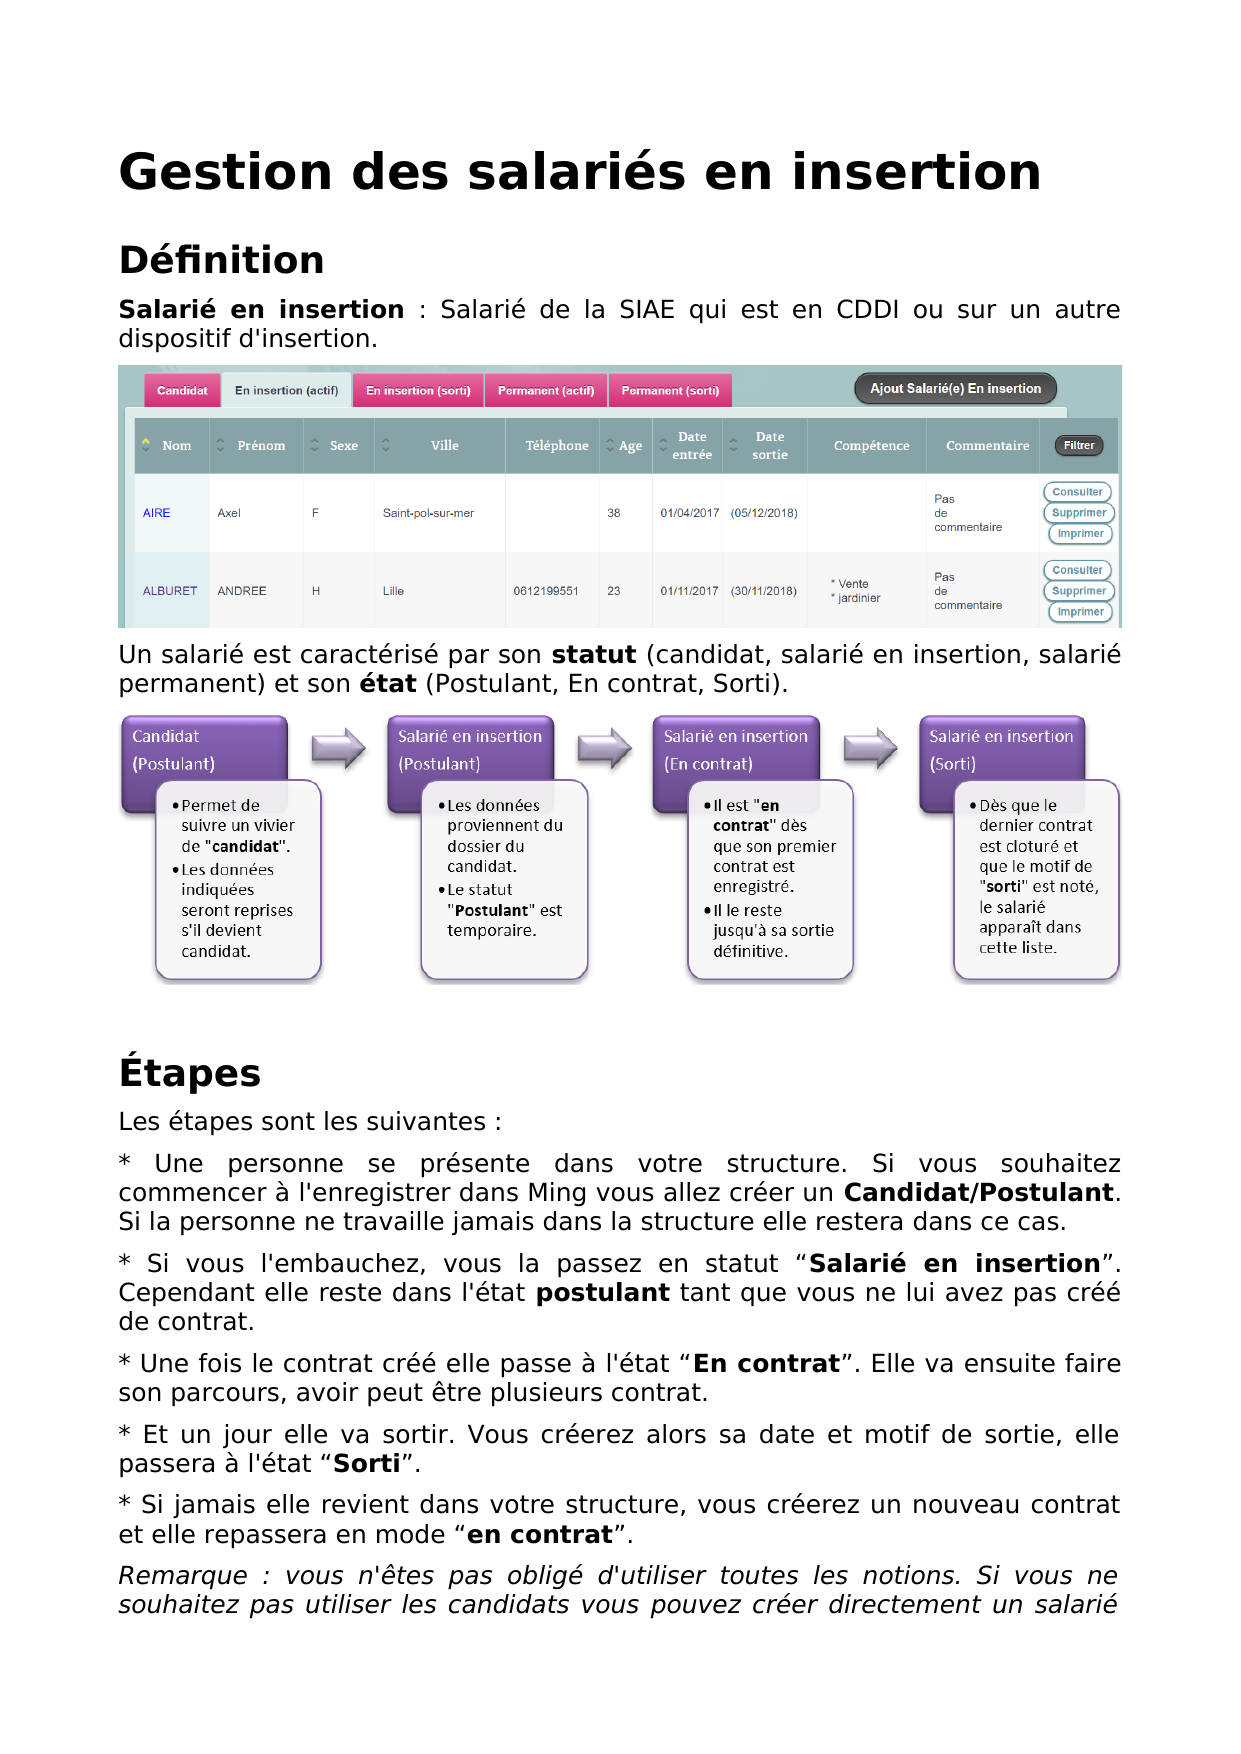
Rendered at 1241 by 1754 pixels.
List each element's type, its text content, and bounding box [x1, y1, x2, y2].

subtitle Gestion des salariés en insertion [118, 143, 1122, 201]
text * Si vous l'embauchez, vous la passez en statut “Salarié en insertion”. Cependant elle reste dans l'état postulant tant que vous ne lui avez pas créé de contrat. [118, 1249, 1122, 1337]
text * Une personne se présente dans votre structure. Si vous souhaitez commencer à l'enregistrer dans Ming vous allez créer un Candidat/Postulant. Si la personne ne travaille jamais dans la structure elle restera dans ce cas. [118, 1149, 1122, 1237]
text * Si jamais elle revient dans votre structure, vous créerez un nouveau contrat et elle repassera en mode “en contrat”. [118, 1491, 1122, 1549]
text * Une fois le contrat créé elle passe à l'état “En contrat”. Elle va ensuite faire son parcours, avoir peut être plusieurs contrat. [118, 1349, 1122, 1407]
subtitle Définition [118, 239, 1122, 282]
picture [118, 365, 1123, 628]
picture [118, 711, 1123, 985]
text * Et un jour elle va sortir. Vous créerez alors sa date et motif de sortie, elle passera à l'état “Sorti”. [118, 1420, 1122, 1478]
text Un salarié est caractérisé par son statut (candidat, salarié en insertion, salarié permanent) et son état (Postulant, En contrat, Sorti). [118, 641, 1122, 699]
subtitle Étapes [118, 1051, 1122, 1095]
text Les étapes sont les suivantes : [118, 1107, 1122, 1137]
text Remarque : vous n'êtes pas obligé d'utiliser toutes les notions. Si vous ne souhaitez pas utiliser les candidats vous pouvez créer directement un salarié [118, 1562, 1122, 1620]
text Salarié en insertion : Salarié de la SIAE qui est en CDDI ou sur un autre dispositif d'insertion. [118, 295, 1122, 353]
